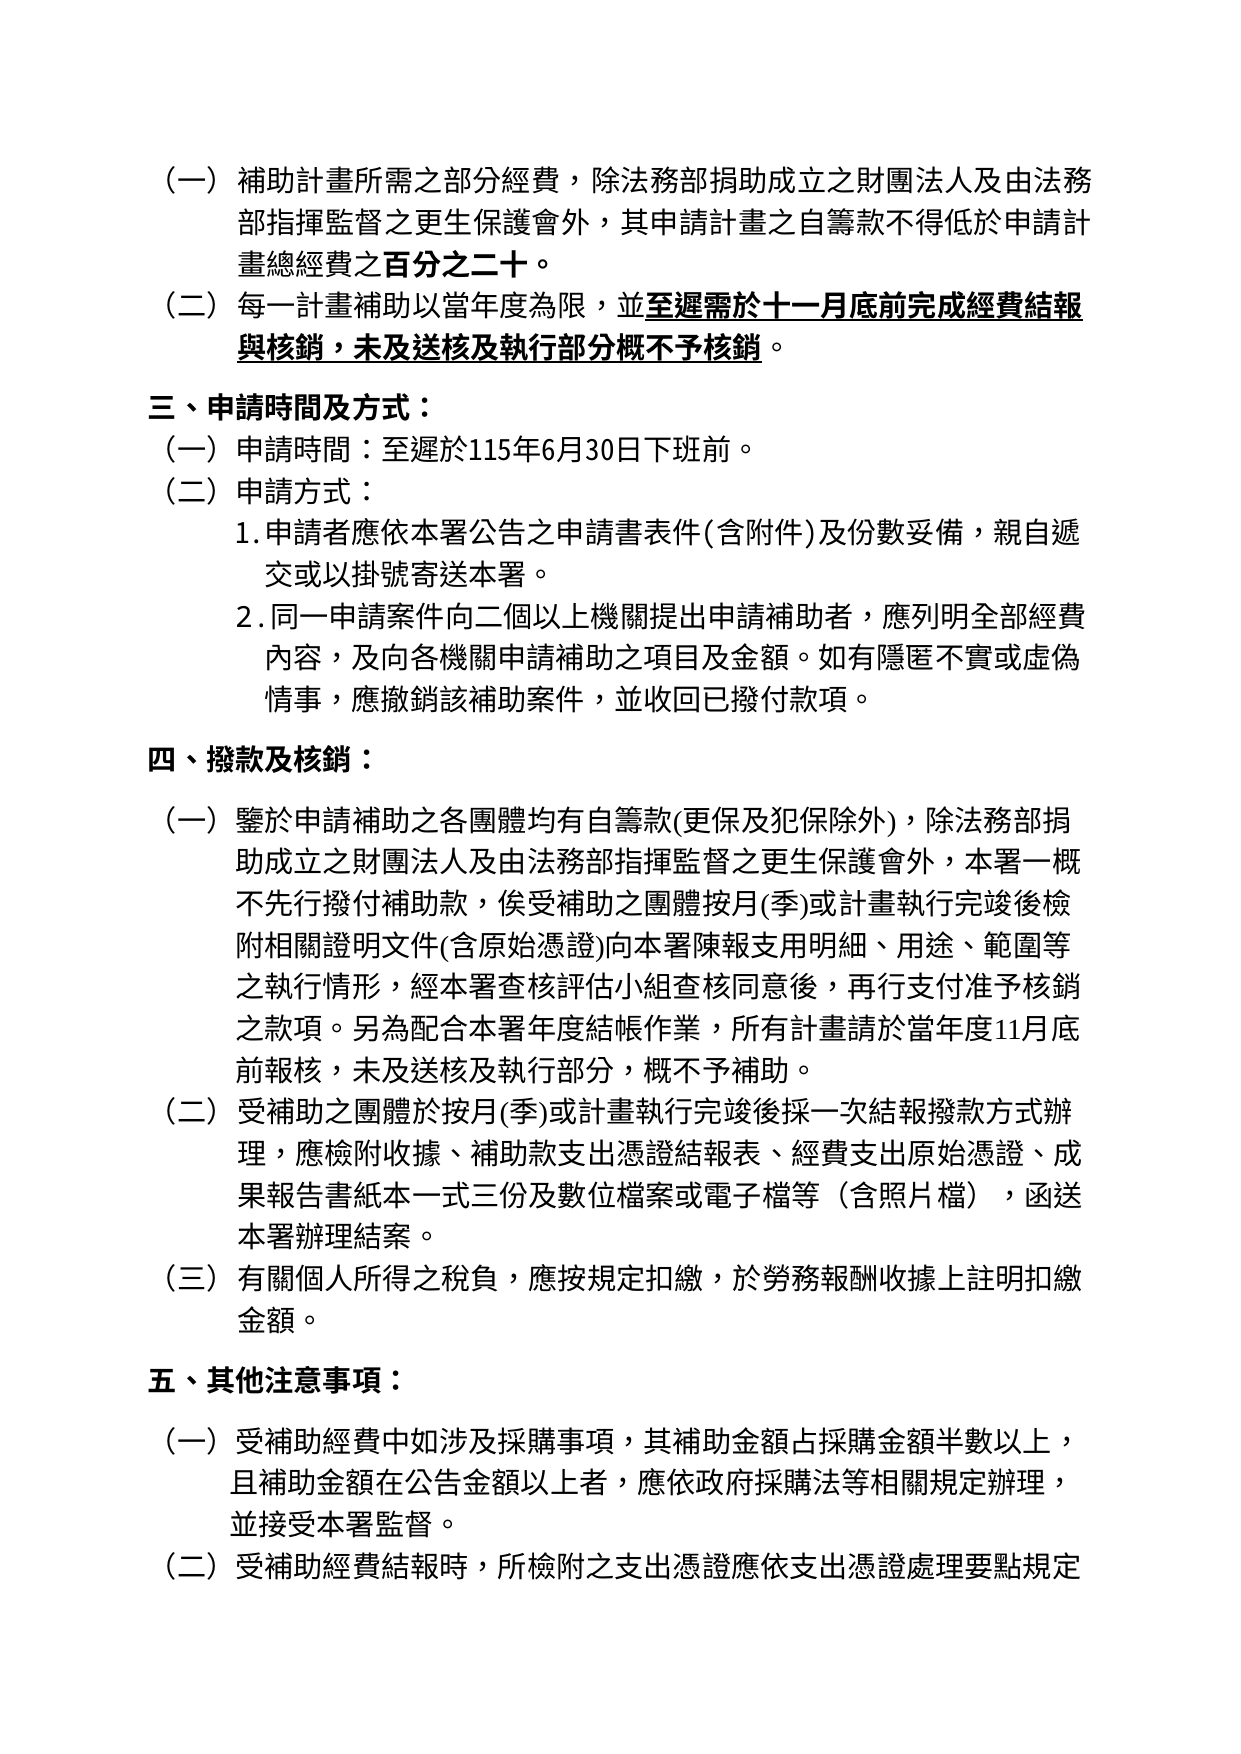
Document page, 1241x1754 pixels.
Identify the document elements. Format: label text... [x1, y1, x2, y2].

text （一） 補助計畫所需之部分經費，除法務部捐助成立之財團法人及由法務部指揮監督之更生保護會外，其申請計畫之自籌款不得低於申請計畫總經費之百分之二十。 [148, 158, 1092, 283]
text （二） 受補助之團體於按月(季)或計畫執行完竣後採一次結報撥款方式辦理，應檢附收據、補助款支出憑證結報表、經費支出原始憑證、成果報告書紙本一式三份及數位檔案或電子檔等（含照片檔），函送本署辦理結案。 [148, 1089, 1092, 1256]
text （三） 有關個人所得之稅負，應按規定扣繳，於勞務報酬收據上註明扣繳金額。 [148, 1256, 1092, 1339]
text 1.申請者應依本署公告之申請書表件(含附件)及份數妥備，親自遞交或以掛號寄送本署。 [235, 510, 1092, 594]
text 四、撥款及核銷： [148, 737, 1092, 779]
text （二） 每一計畫補助以當年度為限，並至遲需於十一月底前完成經費結報與核銷，未及送核及執行部分概不予核銷。 [148, 283, 1092, 367]
text 五、其他注意事項： [148, 1358, 1092, 1400]
text （一）鑒於申請補助之各團體均有自籌款(更保及犯保除外)，除法務部捐助成立之財團法人及由法務部指揮監督之更生保護會外，本署一概不先行撥付補助款，俟受補助之團體按月(季)或計畫執行完竣後檢附相關證明文件(含原始憑證)向本署陳報支用明細、用途、範圍等之執行情形，經本署查核評估小組查核同意後，再行支付准予核銷之款項。另為配合本署年度結帳作業，所有計畫請於當年度11月底前報核，未及送核及執行部分，概不予補助。 [148, 798, 1092, 1089]
text （二）受補助經費結報時，所檢附之支出憑證應依支出憑證處理要點規定 [148, 1544, 1092, 1585]
text （一）受補助經費中如涉及採購事項，其補助金額占採購金額半數以上，且補助金額在公告金額以上者，應依政府採購法等相關規定辦理，並接受本署監督。 [148, 1419, 1092, 1544]
text 2.同一申請案件向二個以上機關提出申請補助者，應列明全部經費內容，及向各機關申請補助之項目及金額。如有隱匿不實或虛偽情事，應撤銷該補助案件，並收回已撥付款項。 [235, 594, 1092, 719]
text （二）申請方式： [148, 469, 1092, 510]
text （一）申請時間：至遲於115年6月30日下班前。 [148, 427, 1092, 469]
text 三、申請時間及方式： [148, 385, 1092, 427]
